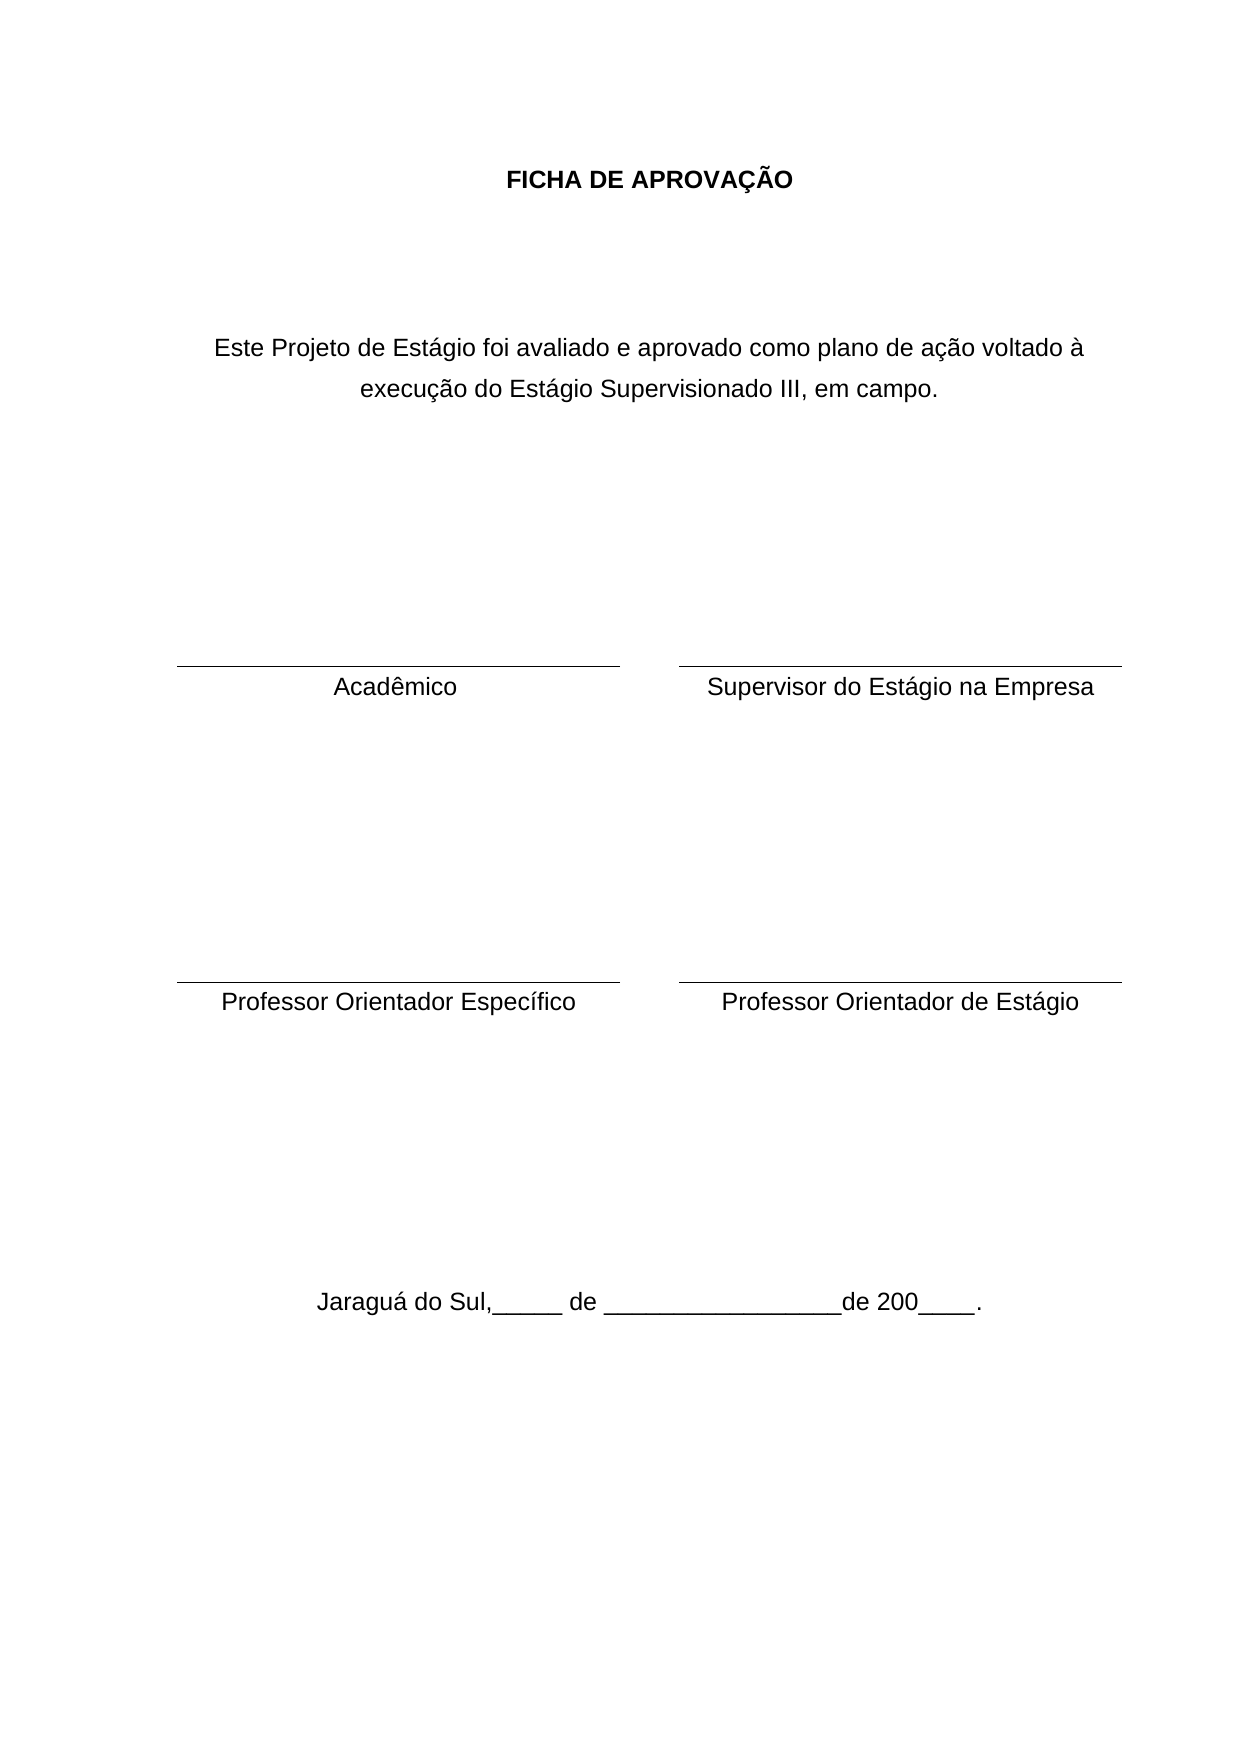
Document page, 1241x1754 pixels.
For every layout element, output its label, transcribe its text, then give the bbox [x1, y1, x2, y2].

table_cell Professor Orientador Específico [177, 983, 620, 1021]
table_cell [620, 706, 679, 942]
table_cell [679, 706, 1122, 942]
table_cell Professor Orientador de Estágio [679, 983, 1122, 1021]
table_cell [620, 943, 679, 982]
table_header [679, 627, 1122, 666]
table_cell [177, 706, 620, 942]
text execução do Estágio Supervisionado III, em campo. [177, 375, 1122, 403]
text Este Projeto de Estágio foi avaliado e aprovado como plano de ação voltado à [177, 333, 1122, 361]
text Jaraguá do Sul,_____ de _________________de 200____. [177, 1287, 1122, 1315]
table_cell [620, 667, 679, 706]
table_header [620, 627, 679, 667]
table_cell [620, 982, 679, 1021]
subtitle FICHA DE APROVAÇÃO [177, 165, 1122, 193]
table_cell Supervisor do Estágio na Empresa [679, 667, 1122, 706]
table_cell Acadêmico [177, 667, 620, 706]
table_header [177, 627, 620, 666]
table_cell [679, 943, 1122, 982]
table_cell [177, 943, 620, 982]
